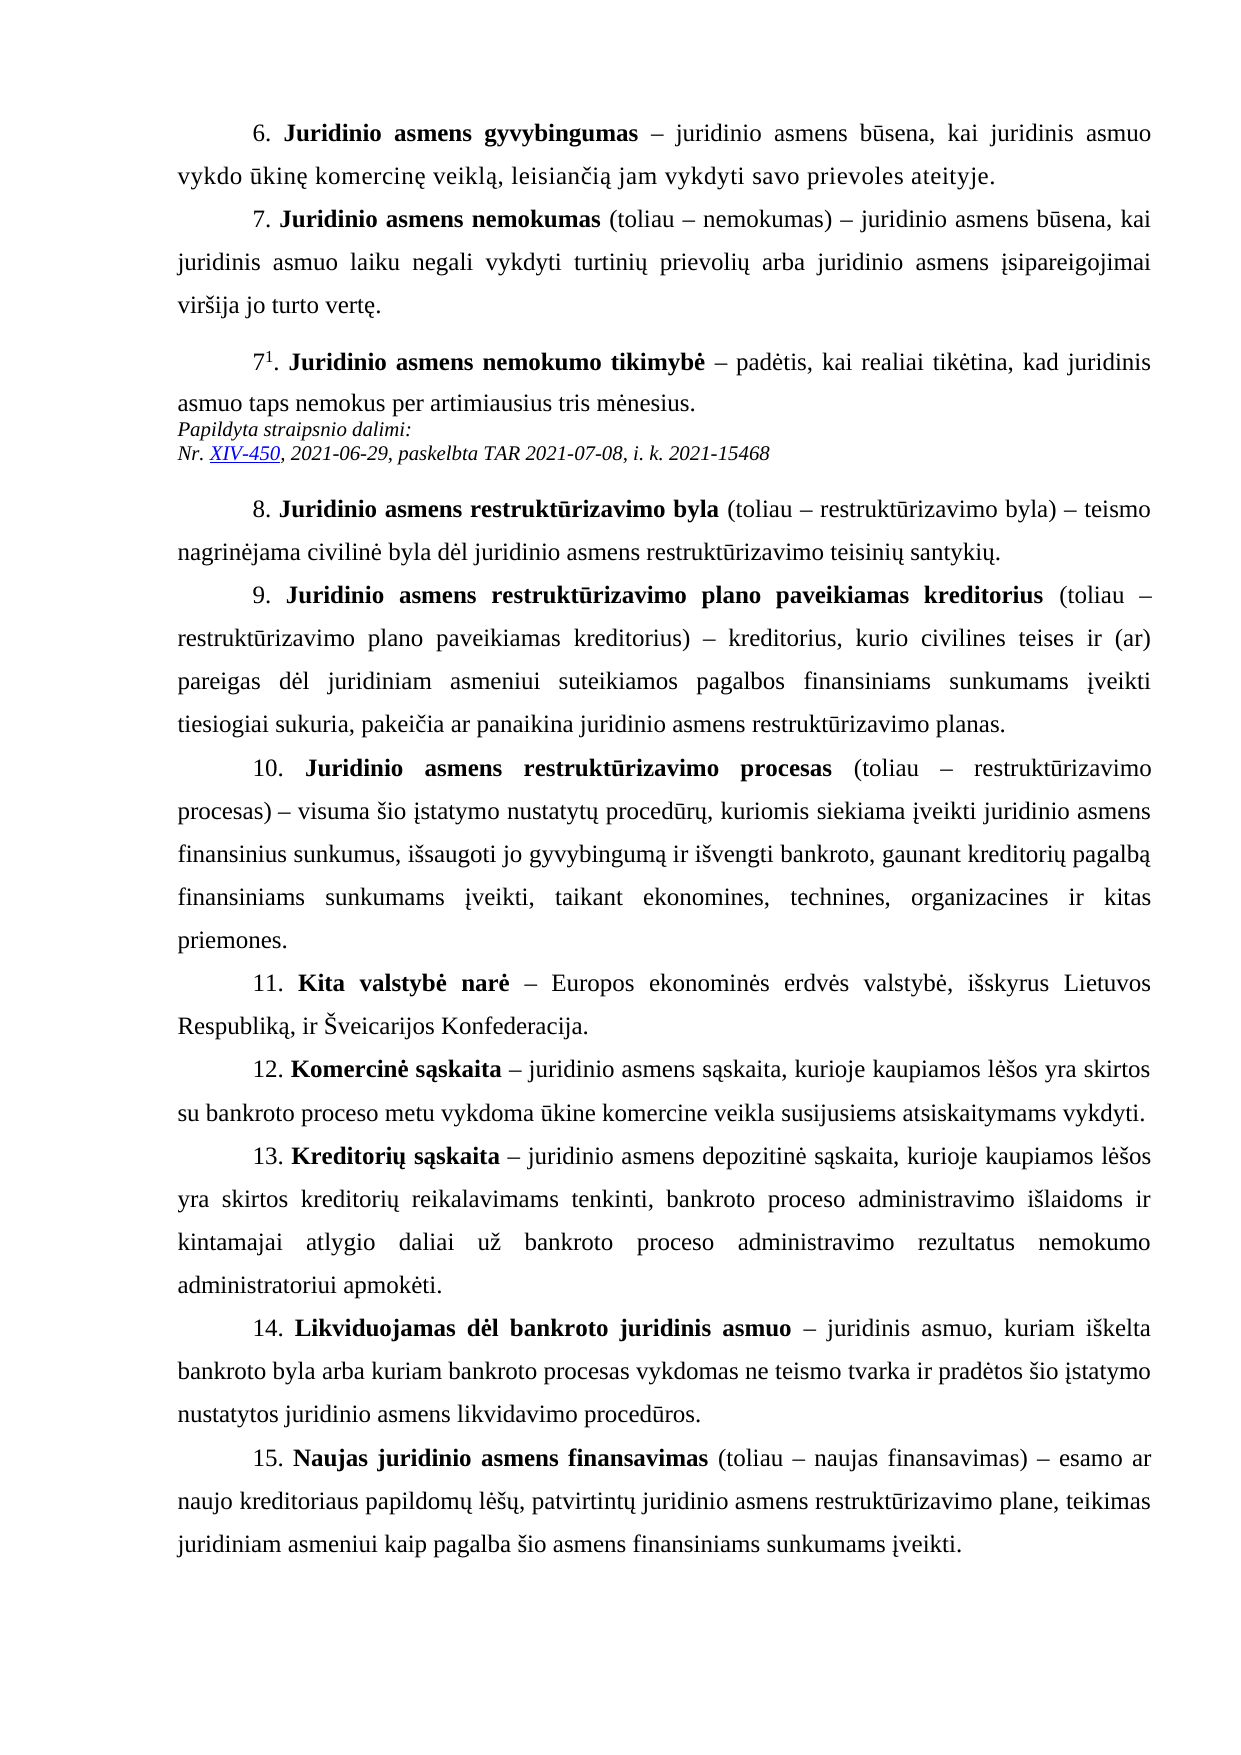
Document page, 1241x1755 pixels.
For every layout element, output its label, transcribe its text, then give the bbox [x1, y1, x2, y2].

text 15. Naujas juridinio asmens finansavimas (toliau – naujas finansavimas) – esamo ar naujo kreditoriaus papildomų lėšų, patvirtintų juridinio asmens restruktūrizavimo plane, teikimas juridiniam asmeniui kaip pagalba šio asmens finansiniams sunkumams įveikti. [177, 1443, 1152, 1558]
text 8. Juridinio asmens restruktūrizavimo byla (toliau – restruktūrizavimo byla) – teismo nagrinėjama civilinė byla dėl juridinio asmens restruktūrizavimo teisinių santykių. [177, 494, 1152, 566]
text 71. Juridinio asmens nemokumo tikimybė – padėtis, kai realiai tikėtina, kad juridinis asmuo taps nemokus per artimiausius tris mėnesius. [177, 334, 1152, 417]
text 13. Kreditorių sąskaita – juridinio asmens depozitinė sąskaita, kurioje kaupiamos lėšos yra skirtos kreditorių reikalavimams tenkinti, bankroto proceso administravimo išlaidoms ir kintamajai atlygio daliai už bankroto proceso administravimo rezultatus nemokumo administratoriui apmokėti. [177, 1141, 1152, 1299]
text 12. Komercinė sąskaita – juridinio asmens sąskaita, kurioje kaupiamos lėšos yra skirtos su bankroto proceso metu vykdoma ūkine komercine veikla susijusiems atsiskaitymams vykdyti. [177, 1054, 1152, 1126]
text 11. Kita valstybė narė – Europos ekonominės erdvės valstybė, išskyrus Lietuvos Respubliką, ir Šveicarijos Konfederacija. [177, 968, 1152, 1040]
text 9. Juridinio asmens restruktūrizavimo plano paveikiamas kreditorius (toliau – restruktūrizavimo plano paveikiamas kreditorius) – kreditorius, kurio civilines teises ir (ar) pareigas dėl juridiniam asmeniui suteikiamos pagalbos finansiniams sunkumams įveikti tiesiogiai sukuria, pakeičia ar panaikina juridinio asmens restruktūrizavimo planas. [177, 580, 1152, 738]
text 14. Likviduojamas dėl bankroto juridinis asmuo – juridinis asmuo, kuriam iškelta bankroto byla arba kuriam bankroto procesas vykdomas ne teismo tvarka ir pradėtos šio įstatymo nustatytos juridinio asmens likvidavimo procedūros. [177, 1313, 1152, 1428]
text 10. Juridinio asmens restruktūrizavimo procesas (toliau – restruktūrizavimo procesas) – visuma šio įstatymo nustatytų procedūrų, kuriomis siekiama įveikti juridinio asmens finansinius sunkumus, išsaugoti jo gyvybingumą ir išvengti bankroto, gaunant kreditorių pagalbą finansiniams sunkumams įveikti, taikant ekonomines, technines, organizacines ir kitas priemones. [177, 753, 1152, 954]
text 6. Juridinio asmens gyvybingumas – juridinio asmens būsena, kai juridinis asmuo vykdo ūkinę komercinę veiklą, leisiančią jam vykdyti savo prievoles ateityje. [177, 118, 1152, 190]
text Nr. XIV-450, 2021-06-29, paskelbta TAR 2021-07-08, i. k. 2021-15468 [177, 441, 1152, 465]
text Papildyta straipsnio dalimi: [177, 417, 1152, 441]
text 7. Juridinio asmens nemokumas (toliau – nemokumas) – juridinio asmens būsena, kai juridinis asmuo laiku negali vykdyti turtinių prievolių arba juridinio asmens įsipareigojimai viršija jo turto vertę. [177, 204, 1152, 319]
